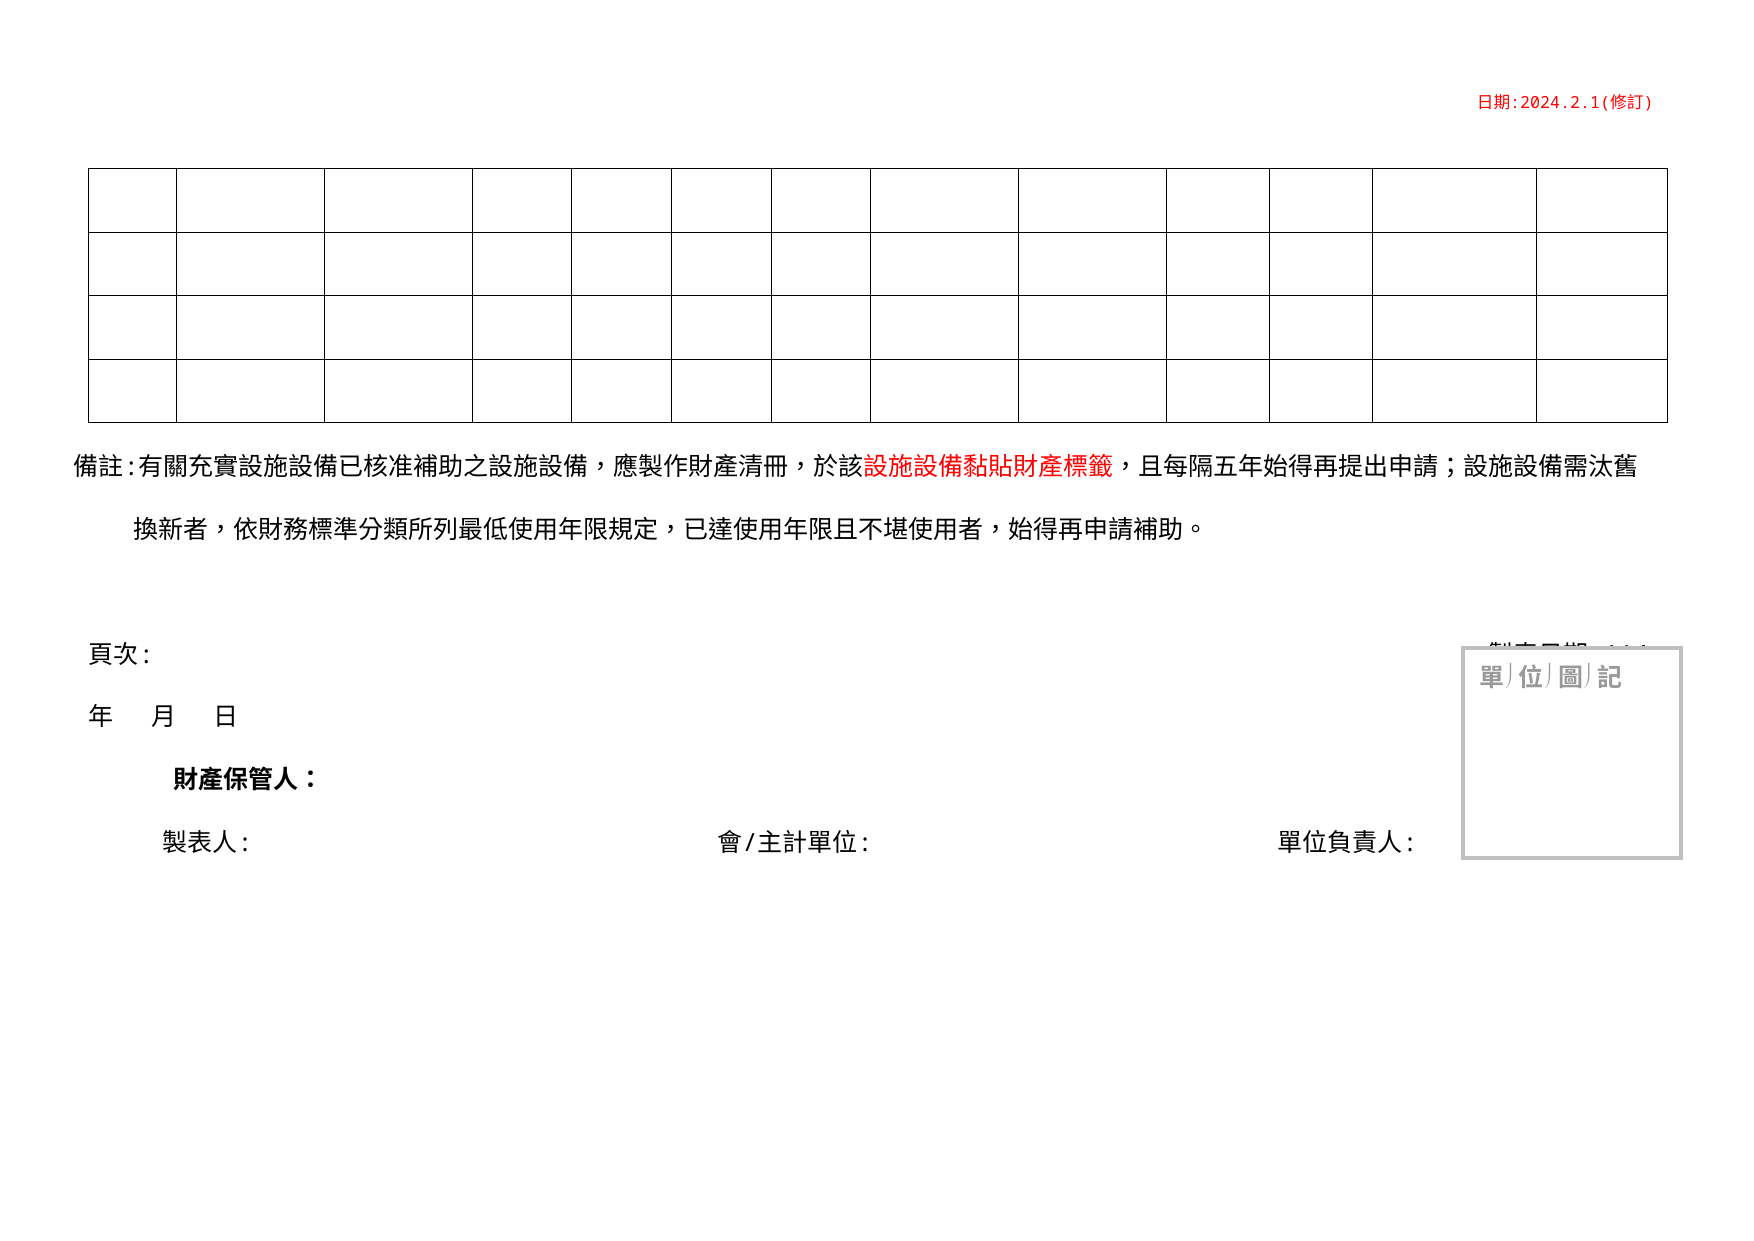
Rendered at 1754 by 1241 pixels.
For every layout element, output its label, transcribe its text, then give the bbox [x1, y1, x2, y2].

table_cell [1270, 169, 1372, 232]
table_cell [473, 169, 571, 232]
table_cell [1373, 296, 1536, 359]
table_cell [1167, 233, 1269, 295]
text 單 位 圖 記 [1479, 657, 1664, 693]
table_cell [89, 169, 176, 232]
text 財產保管人： [89, 736, 1461, 798]
table_cell [572, 169, 671, 232]
text 頁次: 製表日期:114年 月 日 [1465, 650, 1679, 856]
table_cell [772, 296, 870, 359]
text 製表人: 會/主計單位: 單位負責人: [162, 798, 1665, 861]
table_cell [1019, 169, 1166, 232]
text 備註:有關充實設施設備已核准補助之設施設備，應製作財產清冊，於該設施設備黏貼財產標籤，且每隔五年始得再提出申請；設施設備需汰舊換新者，依財務標準分類所列最低使用年限規定，已達使用年限且不堪使用者，始得再申請補助。 [74, 423, 1654, 548]
table_cell [1019, 296, 1166, 359]
table_cell [89, 360, 176, 422]
table_cell [672, 360, 771, 422]
table_cell [1167, 360, 1269, 422]
table_cell [1373, 360, 1536, 422]
table_cell [871, 233, 1018, 295]
table_cell [177, 169, 324, 232]
table_cell [325, 169, 472, 232]
table_cell [1019, 233, 1166, 295]
table_cell [1537, 233, 1667, 295]
table_cell [572, 233, 671, 295]
table_cell [177, 360, 324, 422]
table_cell [1537, 296, 1667, 359]
table_cell [1270, 233, 1372, 295]
text 頁次: 製表日期:114年 月 日 [89, 611, 1665, 736]
table_cell [177, 296, 324, 359]
table_cell [1537, 360, 1667, 422]
table_cell [325, 360, 472, 422]
table_cell [572, 296, 671, 359]
table_cell [1373, 233, 1536, 295]
table_cell [672, 233, 771, 295]
table_cell [1373, 169, 1536, 232]
table_cell [473, 360, 571, 422]
table_cell [772, 360, 870, 422]
table_cell [1019, 360, 1166, 422]
table_cell [871, 296, 1018, 359]
table_cell [1167, 169, 1269, 232]
table_cell [473, 296, 571, 359]
table_cell [473, 233, 571, 295]
table_cell [672, 169, 771, 232]
table_cell [89, 296, 176, 359]
table_cell [89, 233, 176, 295]
table_cell [672, 296, 771, 359]
table_cell [572, 360, 671, 422]
table_cell [1270, 296, 1372, 359]
table_cell [772, 233, 870, 295]
table_cell [871, 360, 1018, 422]
table_cell [1270, 360, 1372, 422]
table_cell [325, 233, 472, 295]
table_cell [772, 169, 870, 232]
table_cell [177, 233, 324, 295]
table_cell [1167, 296, 1269, 359]
table_cell [1537, 169, 1667, 232]
table_cell [871, 169, 1018, 232]
table_cell [325, 296, 472, 359]
